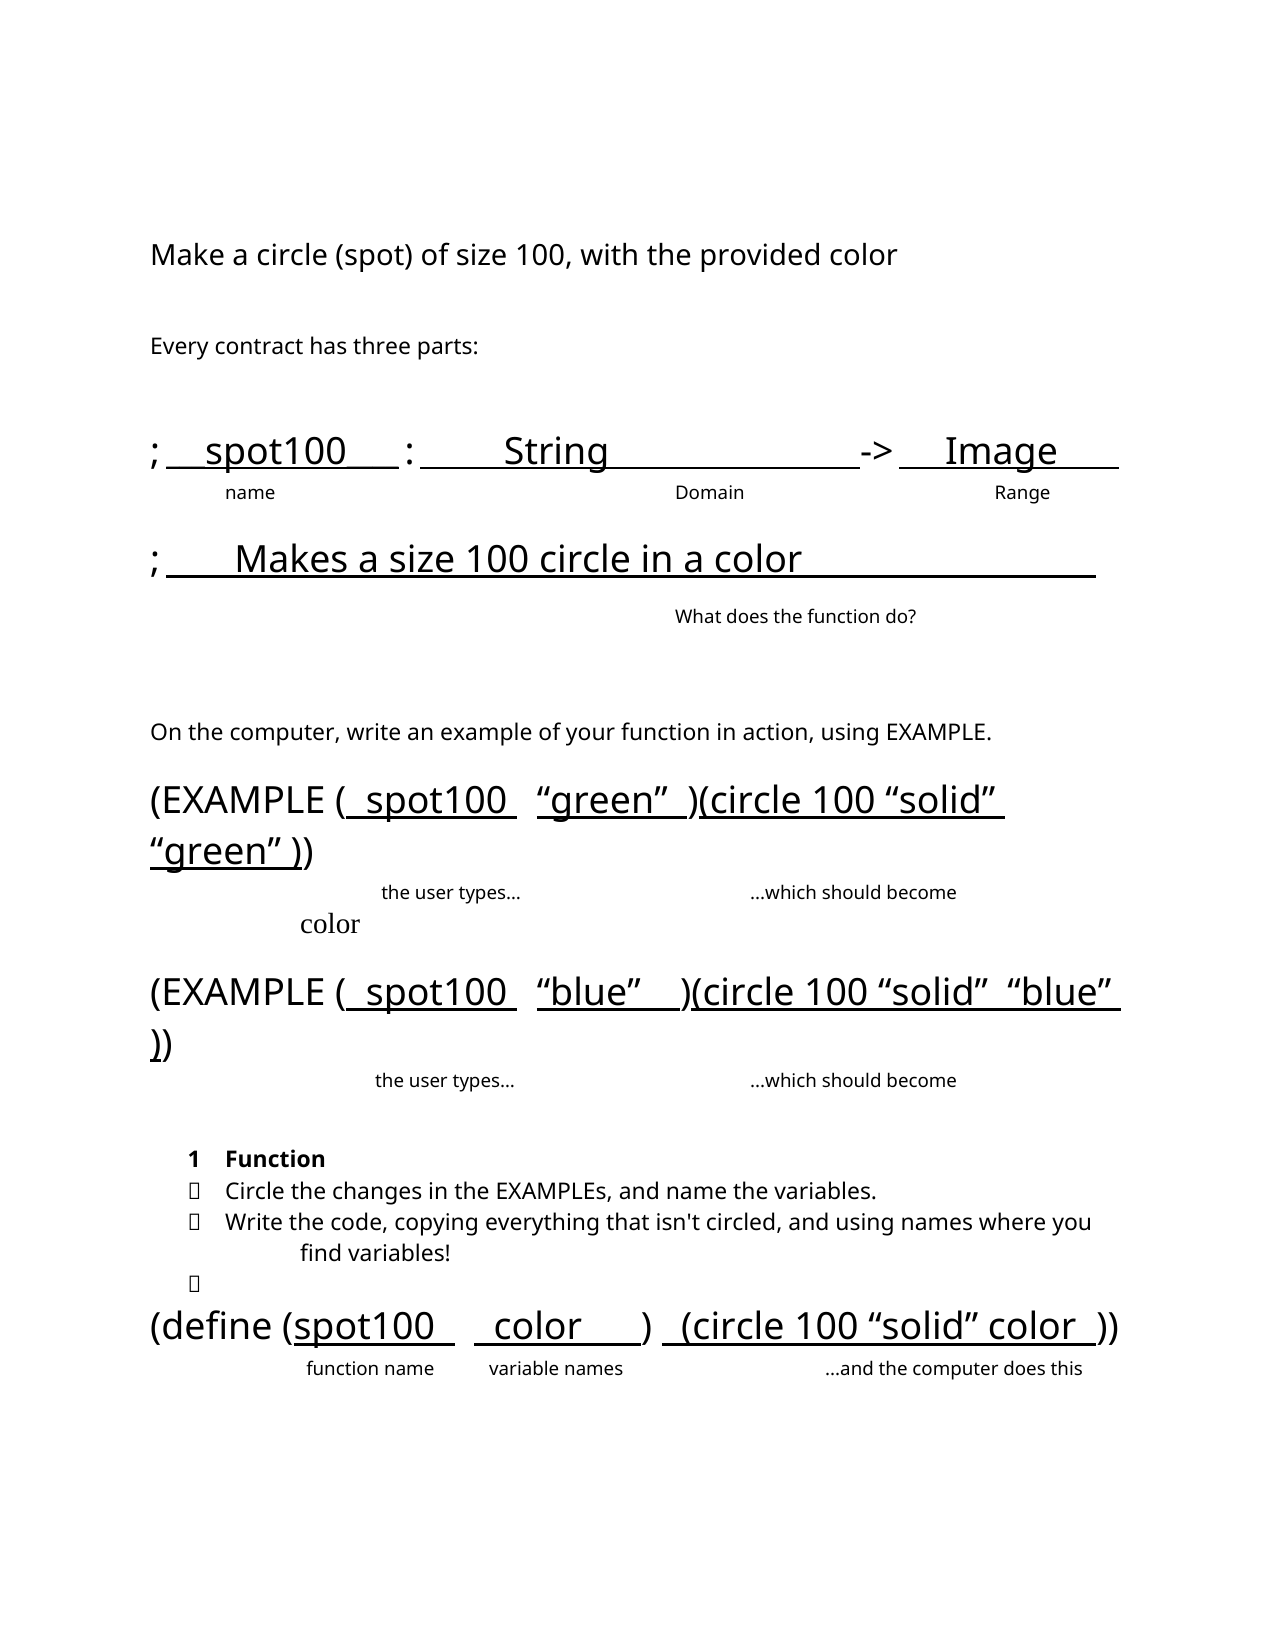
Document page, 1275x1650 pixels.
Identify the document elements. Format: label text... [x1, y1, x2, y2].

list State the problem: [187, 172, 1125, 203]
text name Domain Range [150, 475, 1125, 506]
text function name variable names ...and the computer does this [150, 1351, 1125, 1382]
text ; Makes a size 100 circle in a color What does the function do? [150, 532, 1125, 659]
text Make a circle (spot) of size 100, with the provided color [150, 234, 1125, 274]
text (EXAMPLE ( spot100 “green” )(circle 100 “solid” “green” )) [150, 773, 1125, 875]
text ; ___spot100____ : String -> Image [150, 424, 1125, 475]
text Design Recipe: SAMPLE [150, 104, 1125, 147]
text color [225, 906, 1125, 940]
text Design Recipe: double-radius [150, 1382, 1125, 1425]
text Every contract has three parts: [150, 330, 1125, 362]
text On the computer, write an example of your function in action, using EXAMPLE. [150, 716, 1125, 747]
text (define (spot100 color ) (circle 100 “solid” color )) [150, 1300, 1125, 1351]
text (EXAMPLE ( spot100 “blue” )(circle 100 “solid” “blue” )) [150, 965, 1125, 1067]
text the user types… ...which should become [375, 875, 1125, 906]
list Give Examples [187, 684, 1125, 716]
list Circle the changes in the EXAMPLEs, and name the variables. [187, 1175, 1125, 1206]
list Write the code, copying everything that isn't circled, and using names where you find variables! [187, 1206, 1125, 1268]
list State the problem: [187, 1450, 1125, 1481]
list Contract+Purpose Statement [187, 299, 1125, 330]
list Function [187, 1143, 1125, 1175]
text the user types… ...which should become [375, 1067, 1125, 1093]
